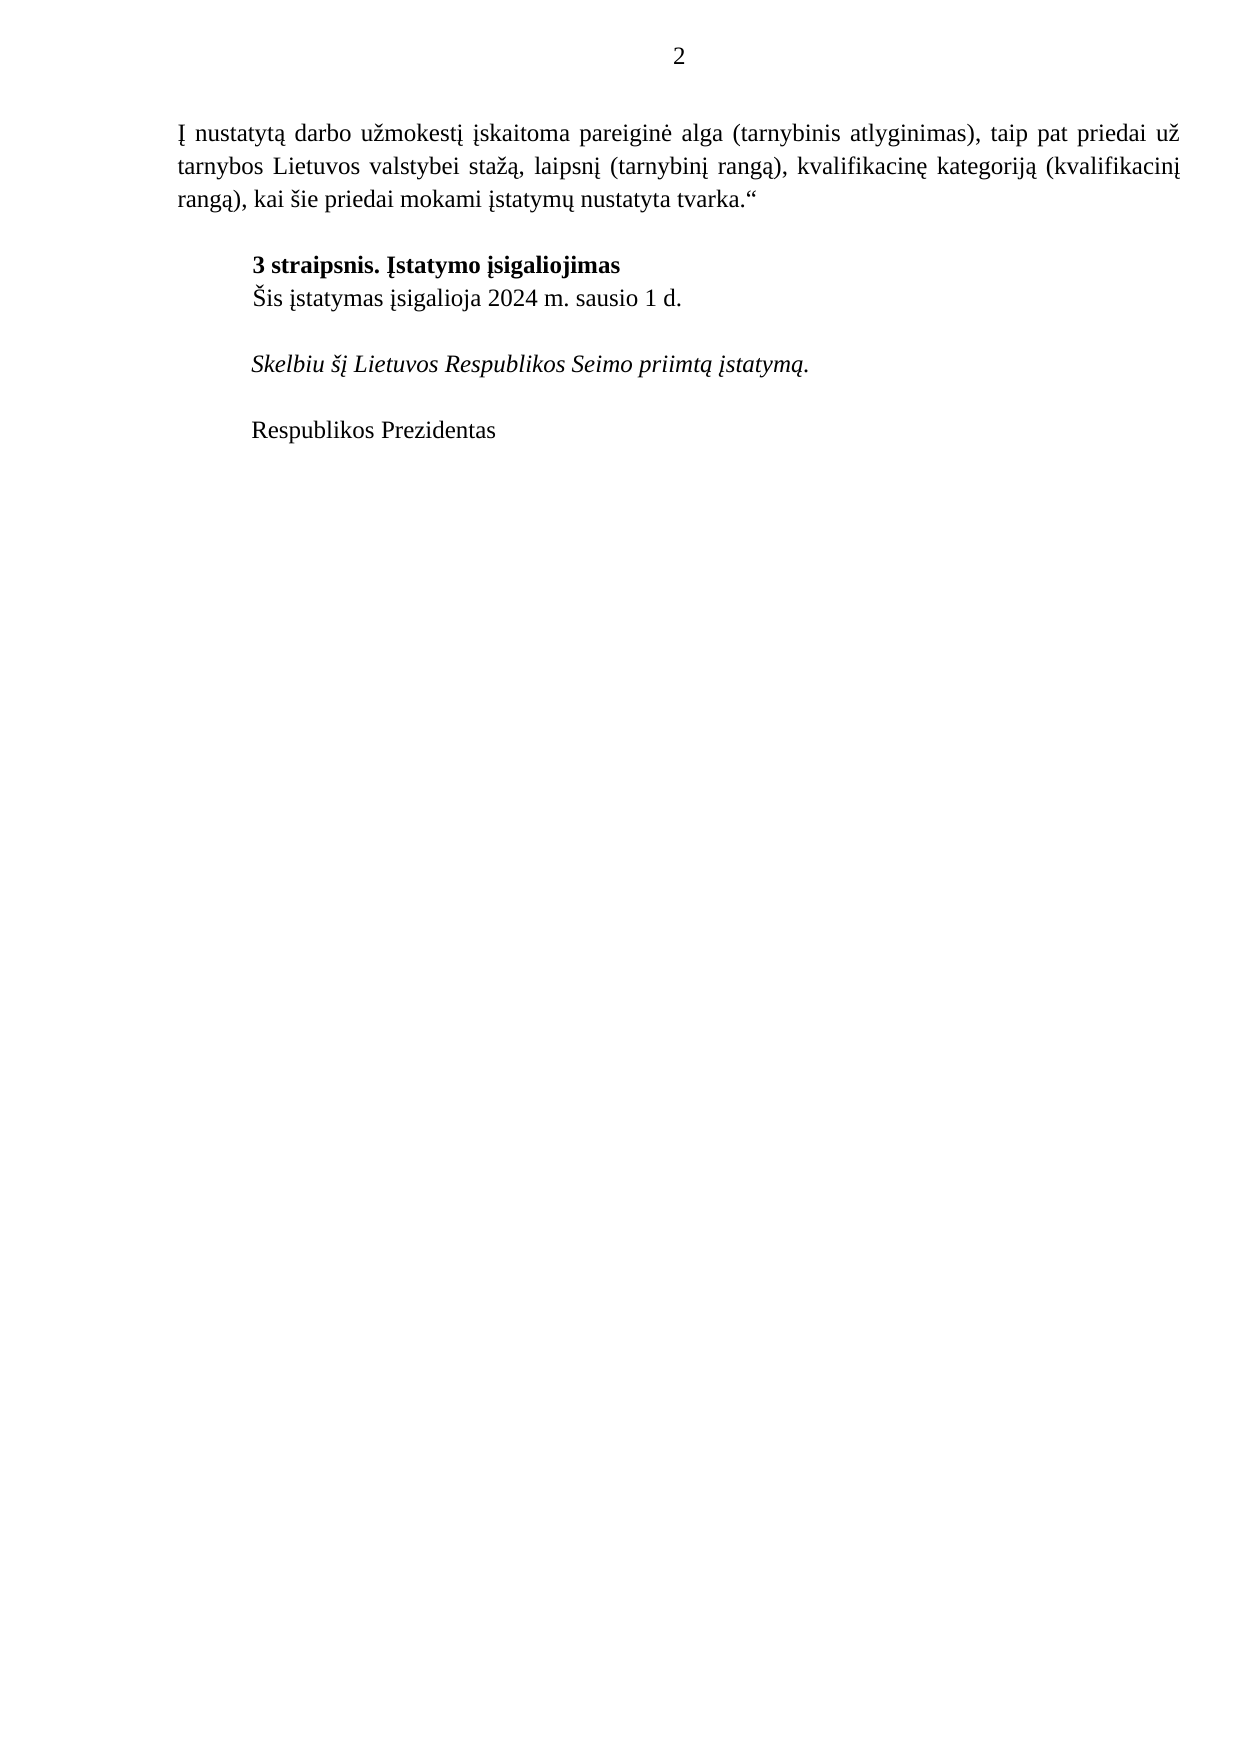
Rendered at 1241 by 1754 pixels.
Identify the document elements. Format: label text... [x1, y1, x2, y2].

text Skelbiu šį Lietuvos Respublikos Seimo priimtą įstatymą. [177, 349, 1181, 378]
text 3 straipsnis. Įstatymo įsigaliojimas [177, 250, 1181, 279]
text Šis įstatymas įsigalioja 2024 m. sausio 1 d. [177, 283, 1181, 312]
text Respublikos Prezidentas [177, 415, 1181, 444]
text Į nustatytą darbo užmokestį įskaitoma pareiginė alga (tarnybinis atlyginimas), taip pat priedai už tarnybos Lietuvos valstybei stažą, laipsnį (tarnybinį rangą), kvalifikacinę kategoriją (kvalifikacinį rangą), kai šie priedai mokami įstatymų nustatyta tvarka.“ [177, 118, 1181, 213]
